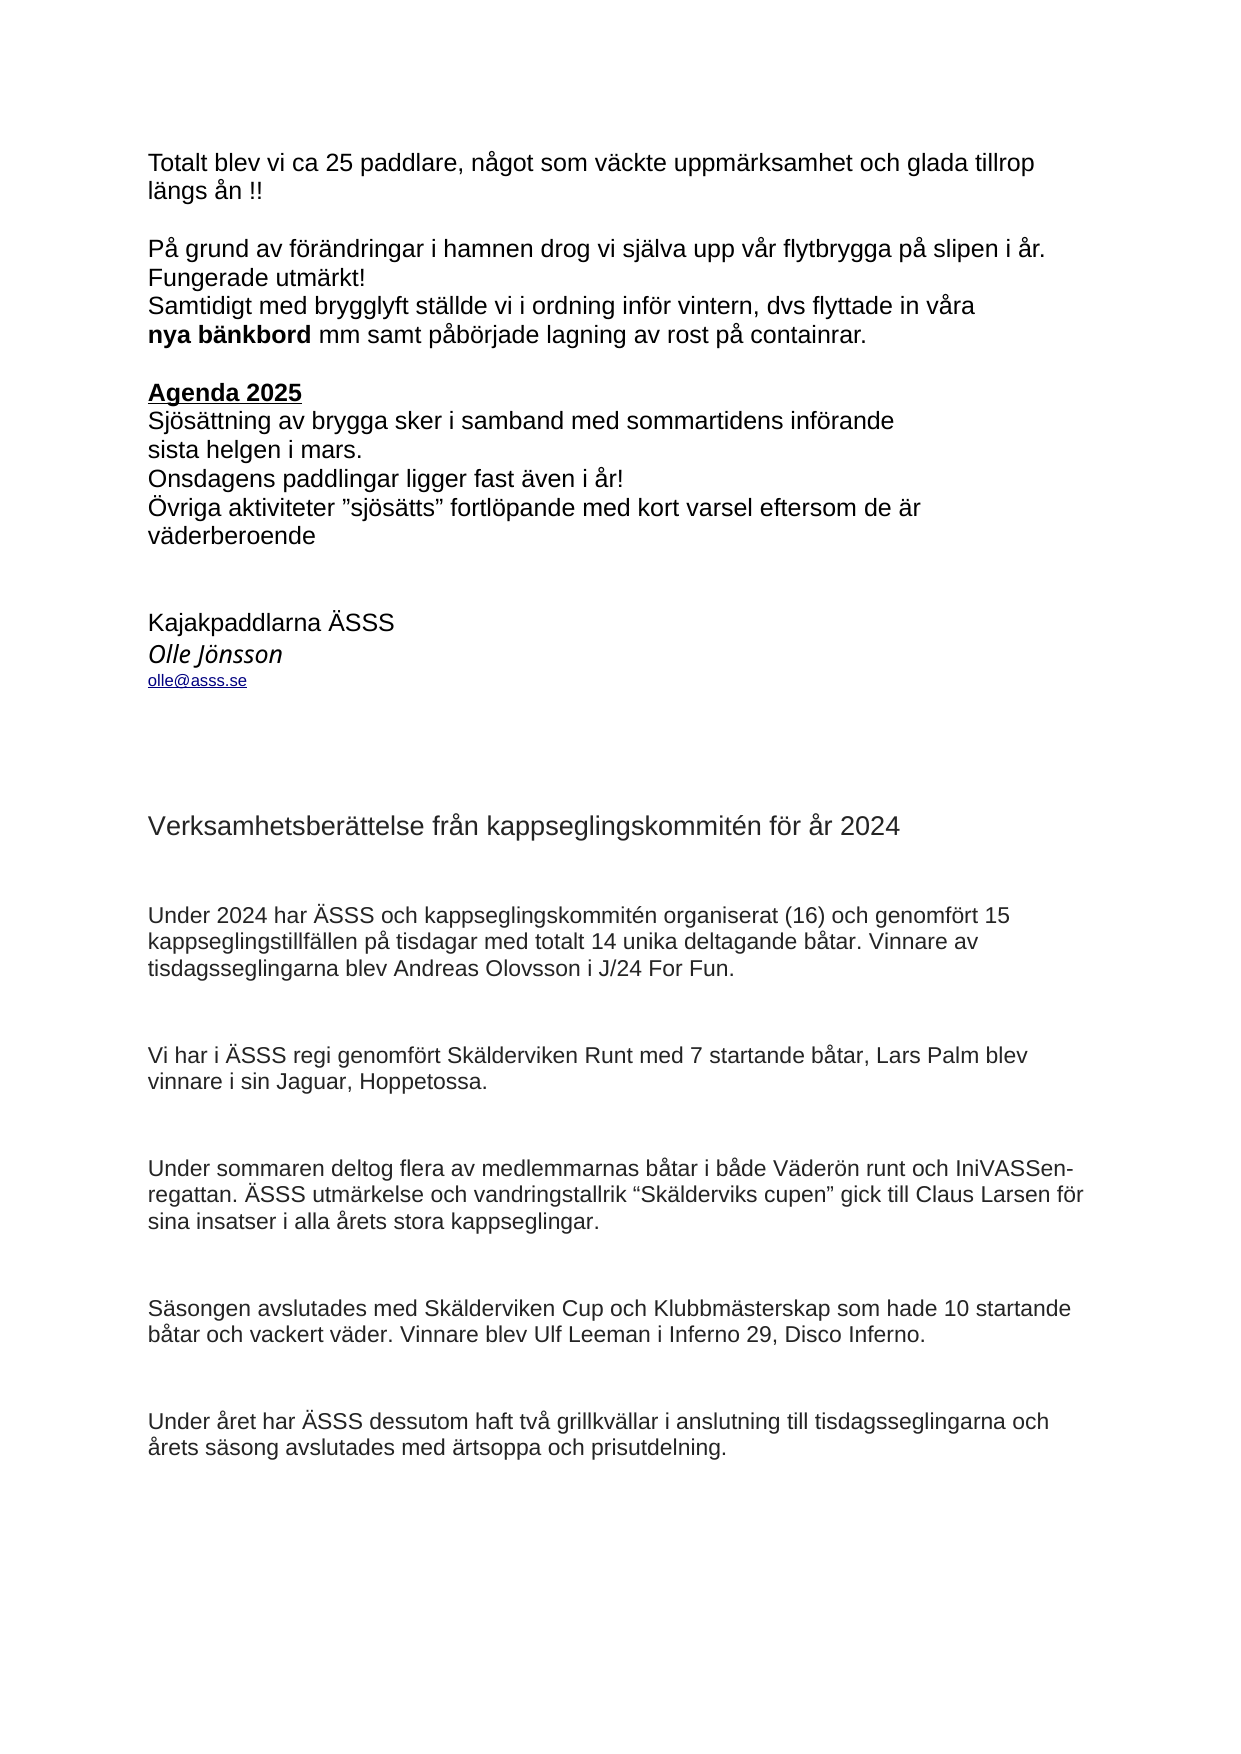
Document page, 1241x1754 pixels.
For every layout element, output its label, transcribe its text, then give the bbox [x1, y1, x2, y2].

text Samtidigt med brygglyft ställde vi i ordning inför vintern, dvs flyttade in våra [148, 291, 1093, 320]
text Olle Jönsson [148, 636, 1093, 670]
text Vi har i ÄSSS regi genomfört Skälderviken Runt med 7 startande båtar, Lars Palm blev vinnare i sin Jaguar, Hoppetossa. [148, 1042, 1093, 1094]
text Under året har ÄSSS dessutom haft två grillkvällar i anslutning till tisdagsseglingarna och årets säsong avslutades med ärtsoppa och prisutdelning. [148, 1408, 1093, 1461]
text sista helgen i mars. [148, 435, 1093, 464]
text Under 2024 har ÄSSS och kappseglingskommitén organiserat (16) och genomfört 15 kappseglingstillfällen på tisdagar med totalt 14 unika deltagande båtar. Vinnare av tisdagsseglingarna blev Andreas Olovsson i J/24 For Fun. [148, 902, 1093, 981]
text På grund av förändringar i hamnen drog vi själva upp vår flytbrygga på slipen i år. Fungerade utmärkt! [148, 234, 1093, 291]
text Övriga aktiviteter ”sjösätts” fortlöpande med kort varsel eftersom de är väderberoende [148, 493, 1093, 550]
text Säsongen avslutades med Skälderviken Cup och Klubbmästerskap som hade 10 startande båtar och vackert väder. Vinnare blev Ulf Leeman i Inferno 29, Disco Inferno. [148, 1294, 1093, 1347]
text Kajakpaddlarna ÄSSS [148, 608, 1093, 636]
text Agenda 2025 [148, 378, 1093, 406]
text Under sommaren deltog flera av medlemmarnas båtar i både Väderön runt och IniVASSen-regattan. ÄSSS utmärkelse och vandringstallrik “Skälderviks cupen” gick till Claus Larsen för sina insatser i alla årets stora kappseglingar. [148, 1155, 1093, 1234]
text olle@asss.se [148, 670, 1093, 689]
text Sjösättning av brygga sker i samband med sommartidens införande [148, 406, 1093, 435]
text Verksamhetsberättelse från kappseglingskommitén för år 2024 [148, 810, 1093, 841]
text Onsdagens paddlingar ligger fast även i år! [148, 464, 1093, 493]
text nya bänkbord mm samt påbörjade lagning av rost på containrar. [148, 320, 1093, 349]
text Totalt blev vi ca 25 paddlare, något som väckte uppmärksamhet och glada tillrop längs ån !! [148, 148, 1093, 205]
